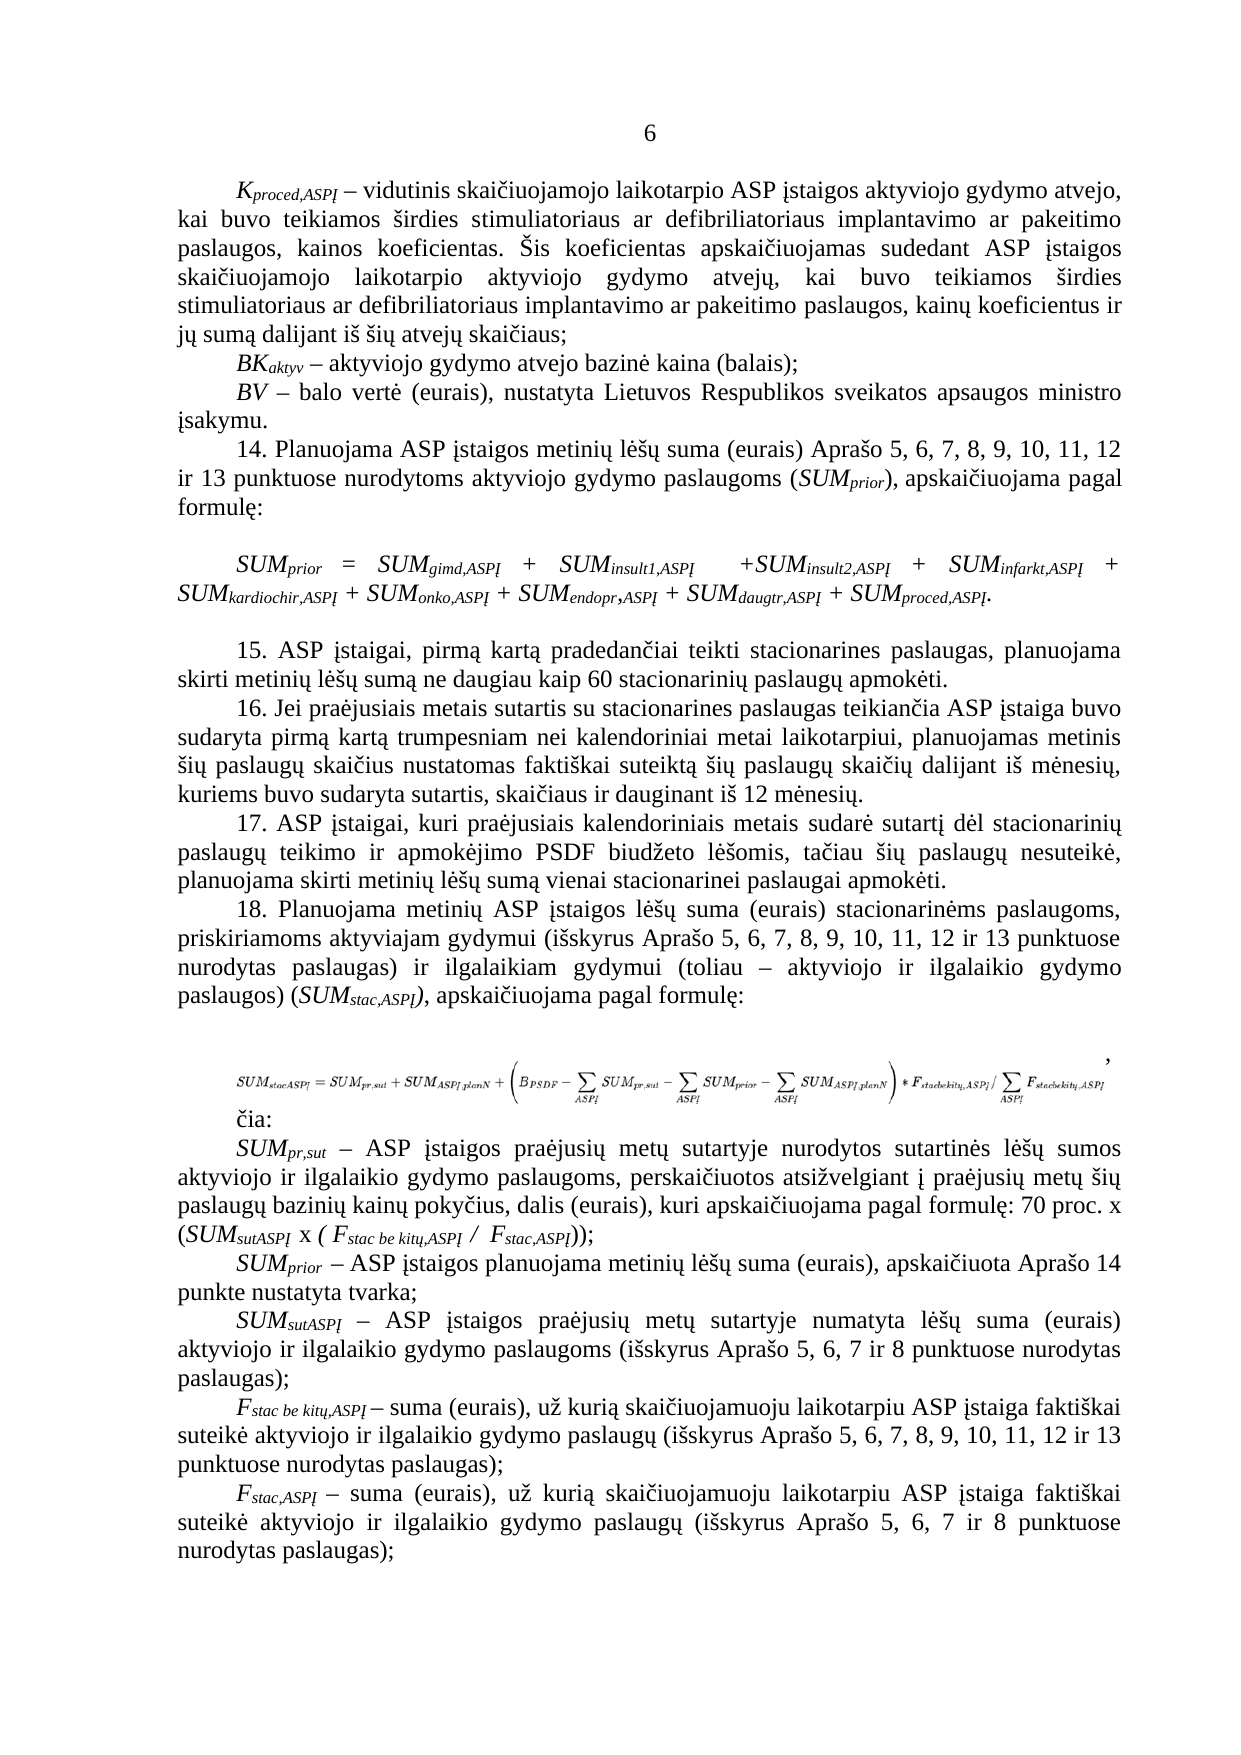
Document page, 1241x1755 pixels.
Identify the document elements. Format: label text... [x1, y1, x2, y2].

text Fstac be kitų,ASPĮ – suma (eurais), už kurią skaičiuojamuoju laikotarpiu ASP įstaiga faktiškai suteikė aktyviojo ir ilgalaikio gydymo paslaugų (išskyrus Aprašo 5, 6, 7, 8, 9, 10, 11, 12 ir 13 punktuose nurodytas paslaugas); [177, 1392, 1122, 1478]
text SUMprior – ASP įstaigos planuojama metinių lėšų suma (eurais), apskaičiuota Aprašo 14 punkte nustatyta tvarka; [177, 1248, 1122, 1305]
text Fstac,ASPĮ – suma (eurais), už kurią skaičiuojamuoju laikotarpiu ASP įstaiga faktiškai suteikė aktyviojo ir ilgalaikio gydymo paslaugų (išskyrus Aprašo 5, 6, 7 ir 8 punktuose nurodytas paslaugas); [177, 1478, 1122, 1564]
text Kproced,ASPĮ – vidutinis skaičiuojamojo laikotarpio ASP įstaigos aktyviojo gydymo atvejo, kai buvo teikiamos širdies stimuliatoriaus ar defibriliatoriaus implantavimo ar pakeitimo paslaugos, kainos koeficientas. Šis koeficientas apskaičiuojamas sudedant ASP įstaigos skaičiuojamojo laikotarpio aktyviojo gydymo atvejų, kai buvo teikiamos širdies stimuliatoriaus ar defibriliatoriaus implantavimo ar pakeitimo paslaugos, kainų koeficientus ir jų sumą dalijant iš šių atvejų skaičiaus; [177, 176, 1122, 348]
text , [177, 1038, 1122, 1104]
text SUMsutASPĮ – ASP įstaigos praėjusių metų sutartyje numatyta lėšų suma (eurais) aktyviojo ir ilgalaikio gydymo paslaugoms (išskyrus Aprašo 5, 6, 7 ir 8 punktuose nurodytas paslaugas); [177, 1305, 1122, 1392]
text 15. ASP įstaigai, pirmą kartą pradedančiai teikti stacionarines paslaugas, planuojama skirti metinių lėšų sumą ne daugiau kaip 60 stacionarinių paslaugų apmokėti. [177, 636, 1122, 693]
text 18. Planuojama metinių ASP įstaigos lėšų suma (eurais) stacionarinėms paslaugoms, priskiriamoms aktyviajam gydymui (išskyrus Aprašo 5, 6, 7, 8, 9, 10, 11, 12 ir 13 punktuose nurodytas paslaugas) ir ilgalaikiam gydymui (toliau – aktyviojo ir ilgalaikio gydymo paslaugos) (SUMstac,ASPĮ), apskaičiuojama pagal formulę: [177, 894, 1122, 1009]
text 17. ASP įstaigai, kuri praėjusiais kalendoriniais metais sudarė sutartį dėl stacionarinių paslaugų teikimo ir apmokėjimo PSDF biudžeto lėšomis, tačiau šių paslaugų nesuteikė, planuojama skirti metinių lėšų sumą vienai stacionarinei paslaugai apmokėti. [177, 808, 1122, 894]
text 16. Jei praėjusiais metais sutartis su stacionarines paslaugas teikiančia ASP įstaiga buvo sudaryta pirmą kartą trumpesniam nei kalendoriniai metai laikotarpiui, planuojamas metinis šių paslaugų skaičius nustatomas faktiškai suteiktą šių paslaugų skaičių dalijant iš mėnesių, kuriems buvo sudaryta sutartis, skaičiaus ir dauginant iš 12 mėnesių. [177, 693, 1122, 808]
text čia: [177, 1104, 1122, 1133]
text BKaktyv – aktyviojo gydymo atvejo bazinė kaina (balais); [177, 348, 1122, 377]
text SUMpr,sut – ASP įstaigos praėjusių metų sutartyje nurodytos sutartinės lėšų sumos aktyviojo ir ilgalaikio gydymo paslaugoms, perskaičiuotos atsižvelgiant į praėjusių metų šių paslaugų bazinių kainų pokyčius, dalis (eurais), kuri apskaičiuojama pagal formulę: 70 proc. x (SUMsutASPĮ x ( Fstac be kitų,ASPĮ / Fstac,ASPĮ)); [177, 1133, 1122, 1248]
text SUMprior = SUMgimd,ASPĮ + SUMinsult1,ASPĮ +SUMinsult2,ASPĮ + SUMinfarkt,ASPĮ + SUMkardiochir,ASPĮ + SUMonko,ASPĮ + SUMendopr,ASPĮ + SUMdaugtr,ASPĮ + SUMproced,ASPĮ. [177, 549, 1122, 607]
text BV – balo vertė (eurais), nustatyta Lietuvos Respublikos sveikatos apsaugos ministro įsakymu. [177, 377, 1122, 434]
text 14. Planuojama ASP įstaigos metinių lėšų suma (eurais) Aprašo 5, 6, 7, 8, 9, 10, 11, 12 ir 13 punktuose nurodytoms aktyviojo gydymo paslaugoms (SUMprior), apskaičiuojama pagal formulę: [177, 434, 1122, 521]
